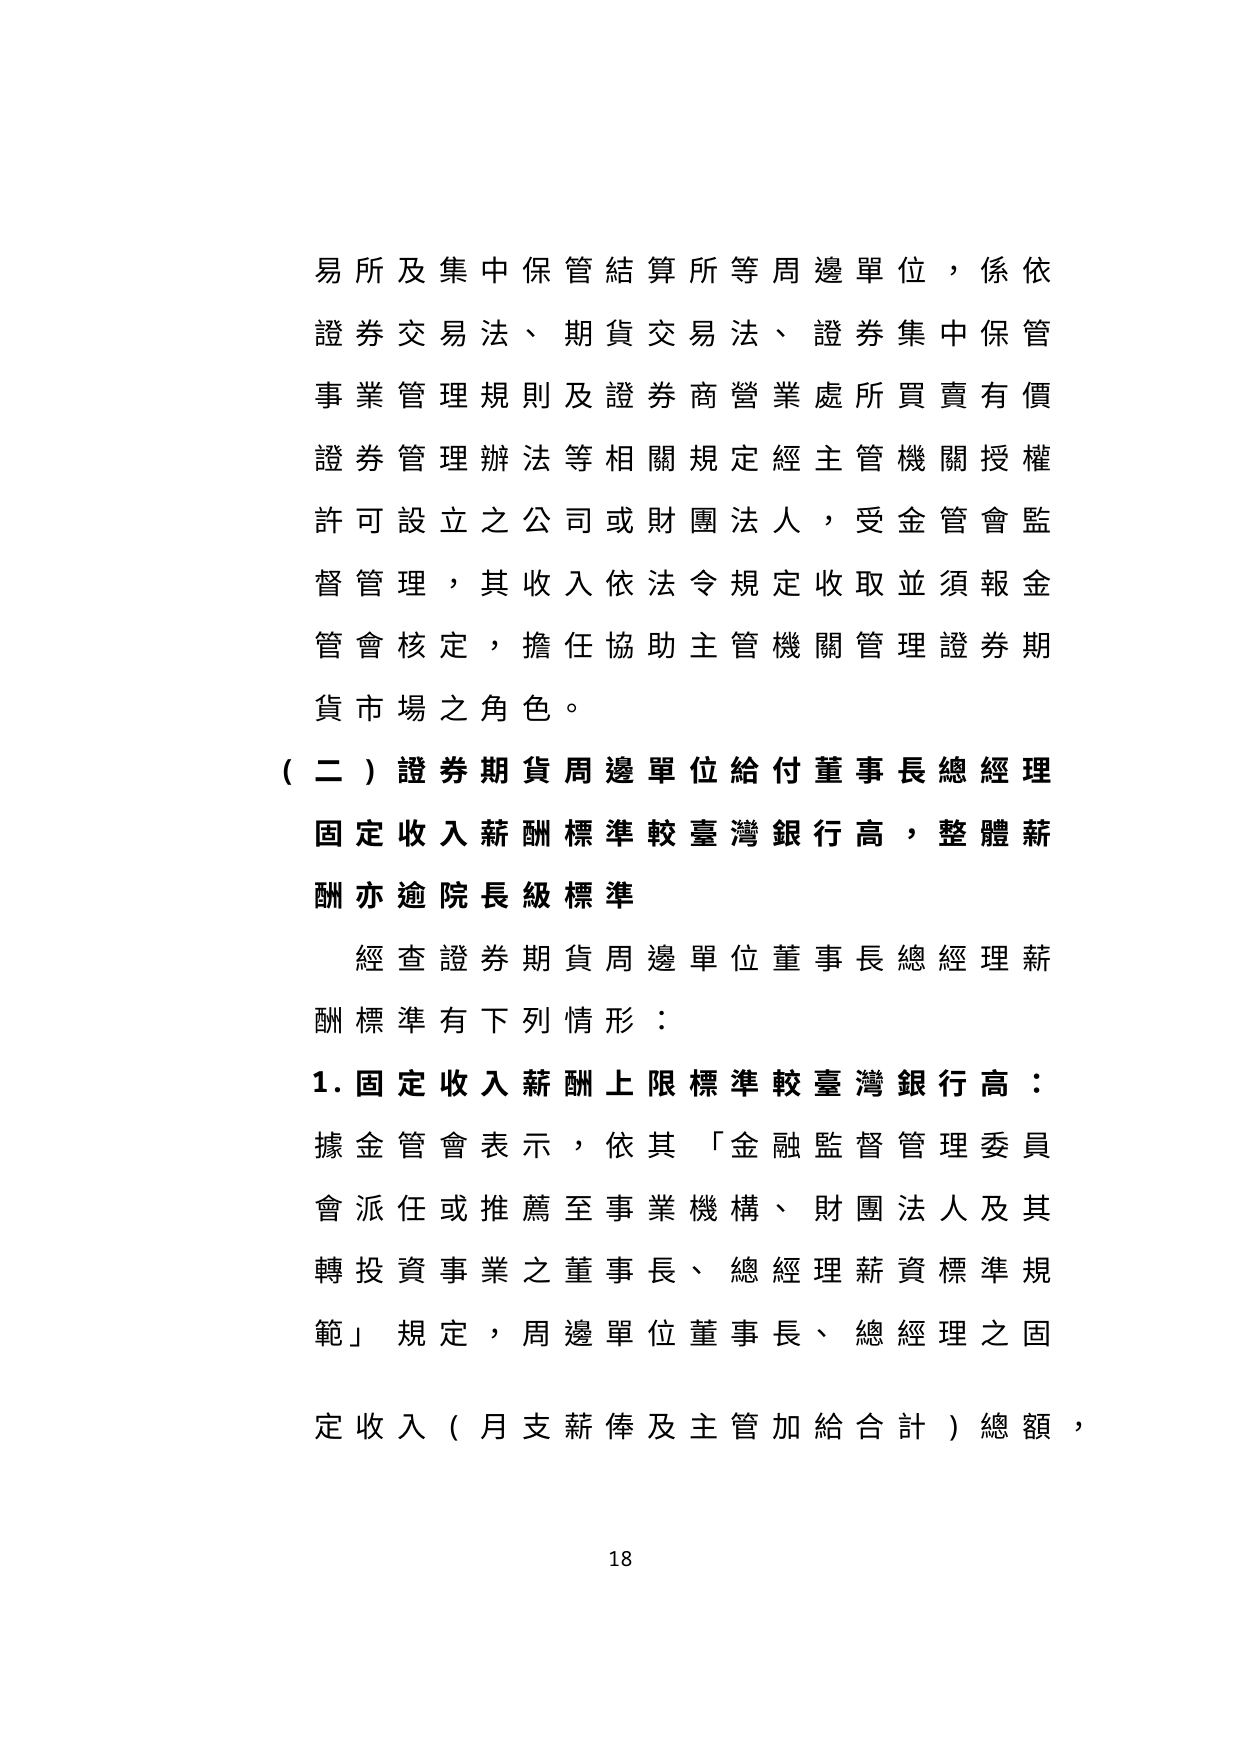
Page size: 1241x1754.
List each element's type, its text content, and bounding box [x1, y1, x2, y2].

text (二)證券期貨周邊單位給付董事長總經理固定收入薪酬標準較臺灣銀行高，整體薪酬亦逾院長級標準 [242, 727, 1058, 915]
text 經查證券期貨周邊單位董事長總經理薪酬標準有下列情形： [271, 915, 1058, 1040]
text 易所及集中保管結算所等周邊單位，係依證券交易法、期貨交易法、證券集中保管事業管理規則及證券商營業處所買賣有價證券管理辦法等相關規定經主管機關授權許可設立之公司或財團法人，受金管會監督管理，其收入依法令規定收取並須報金管會核定，擔任協助主管機關管理證券期貨市場之角色。 [271, 227, 1058, 727]
text 1.固定收入薪酬上限標準較臺灣銀行高：據金管會表示，依其「金融監督管理委員會派任或推薦至事業機構、財團法人及其轉投資事業之董事長、總經理薪資標準規範」規定，周邊單位董事長、總經理之固定收入(月支薪俸及主管加給合計)總額，以臺灣銀行董事長及總經理支領固定收入總額2倍為支領上限，非固定收入(如房屋津貼、績效獎金或其他各項獎金等)總額，則以固定收入總額為支領上限，爰固定收入標準較臺灣銀行高。 [271, 1040, 1058, 1477]
